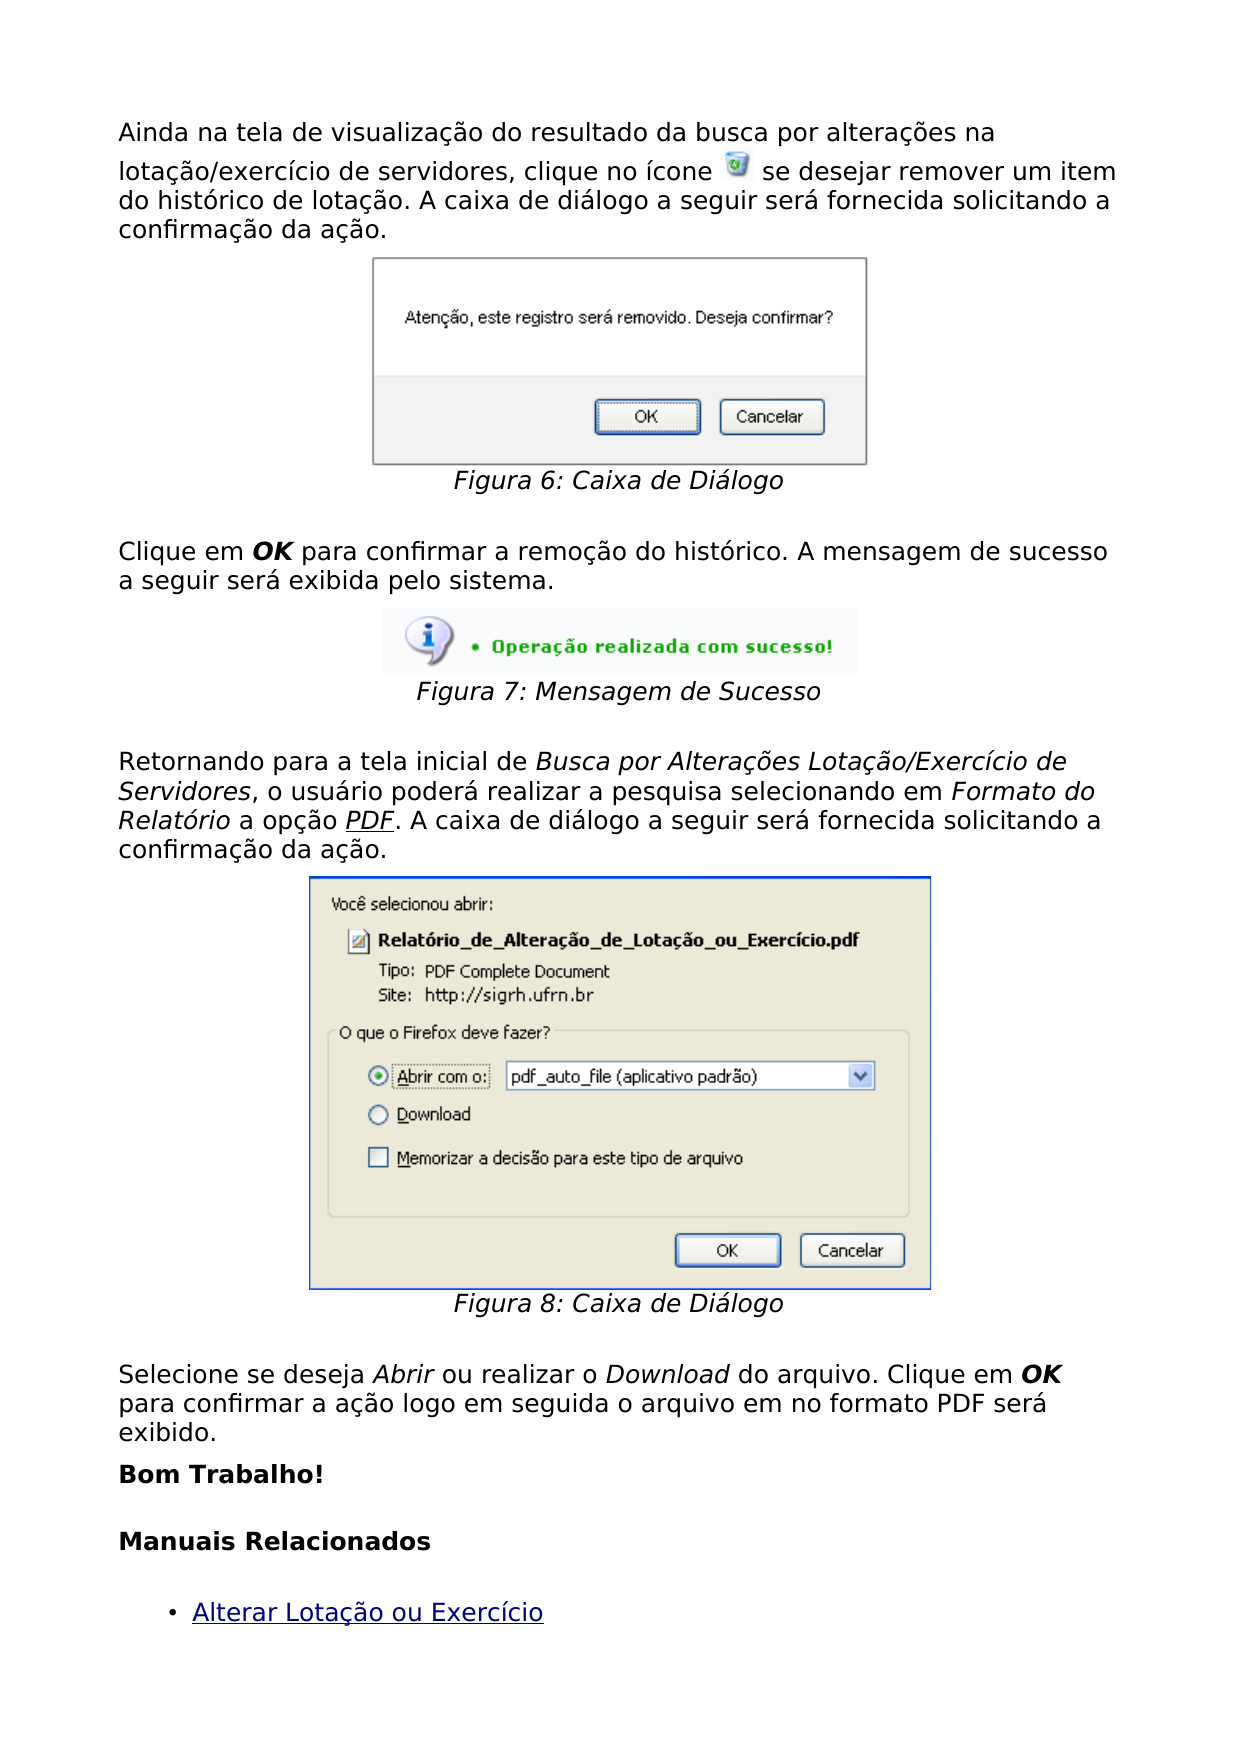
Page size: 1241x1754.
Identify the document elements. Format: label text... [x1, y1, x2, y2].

text Clique em OK para confirmar a remoção do histórico. A mensagem de sucesso a seguir será exibida pelo sistema. [118, 537, 1122, 595]
picture [721, 147, 754, 181]
text Figura 6: Caixa de Diálogo [372, 467, 868, 495]
picture [309, 876, 932, 1290]
list Alterar Lotação ou Exercício [177, 1598, 1122, 1627]
subtitle Manuais Relacionados [118, 1527, 1122, 1556]
text Selecione se deseja Abrir ou realizar o Download do arquivo. Clique em OK para confirmar a ação logo em seguida o arquivo em no formato PDF será exibido. [118, 1360, 1122, 1447]
text Bom Trabalho! [118, 1460, 1122, 1489]
text Ainda na tela de visualização do resultado da busca por alterações na lotação/exercício de servidores, clique no ícone se desejar remover um item do histórico de lotação. A caixa de diálogo a seguir será fornecida solicitando a confirmação da ação. [118, 118, 1122, 244]
picture [382, 607, 858, 677]
text Figura 8: Caixa de Diálogo [309, 1290, 931, 1318]
picture [371, 256, 869, 467]
text Figura 7: Mensagem de Sucesso [383, 677, 858, 706]
text Retornando para a tela inicial de Busca por Alterações Lotação/Exercício de Servidores, o usuário poderá realizar a pesquisa selecionando em Formato do Relatório a opção PDF. A caixa de diálogo a seguir será fornecida solicitando a confirmação da ação. [118, 747, 1122, 864]
